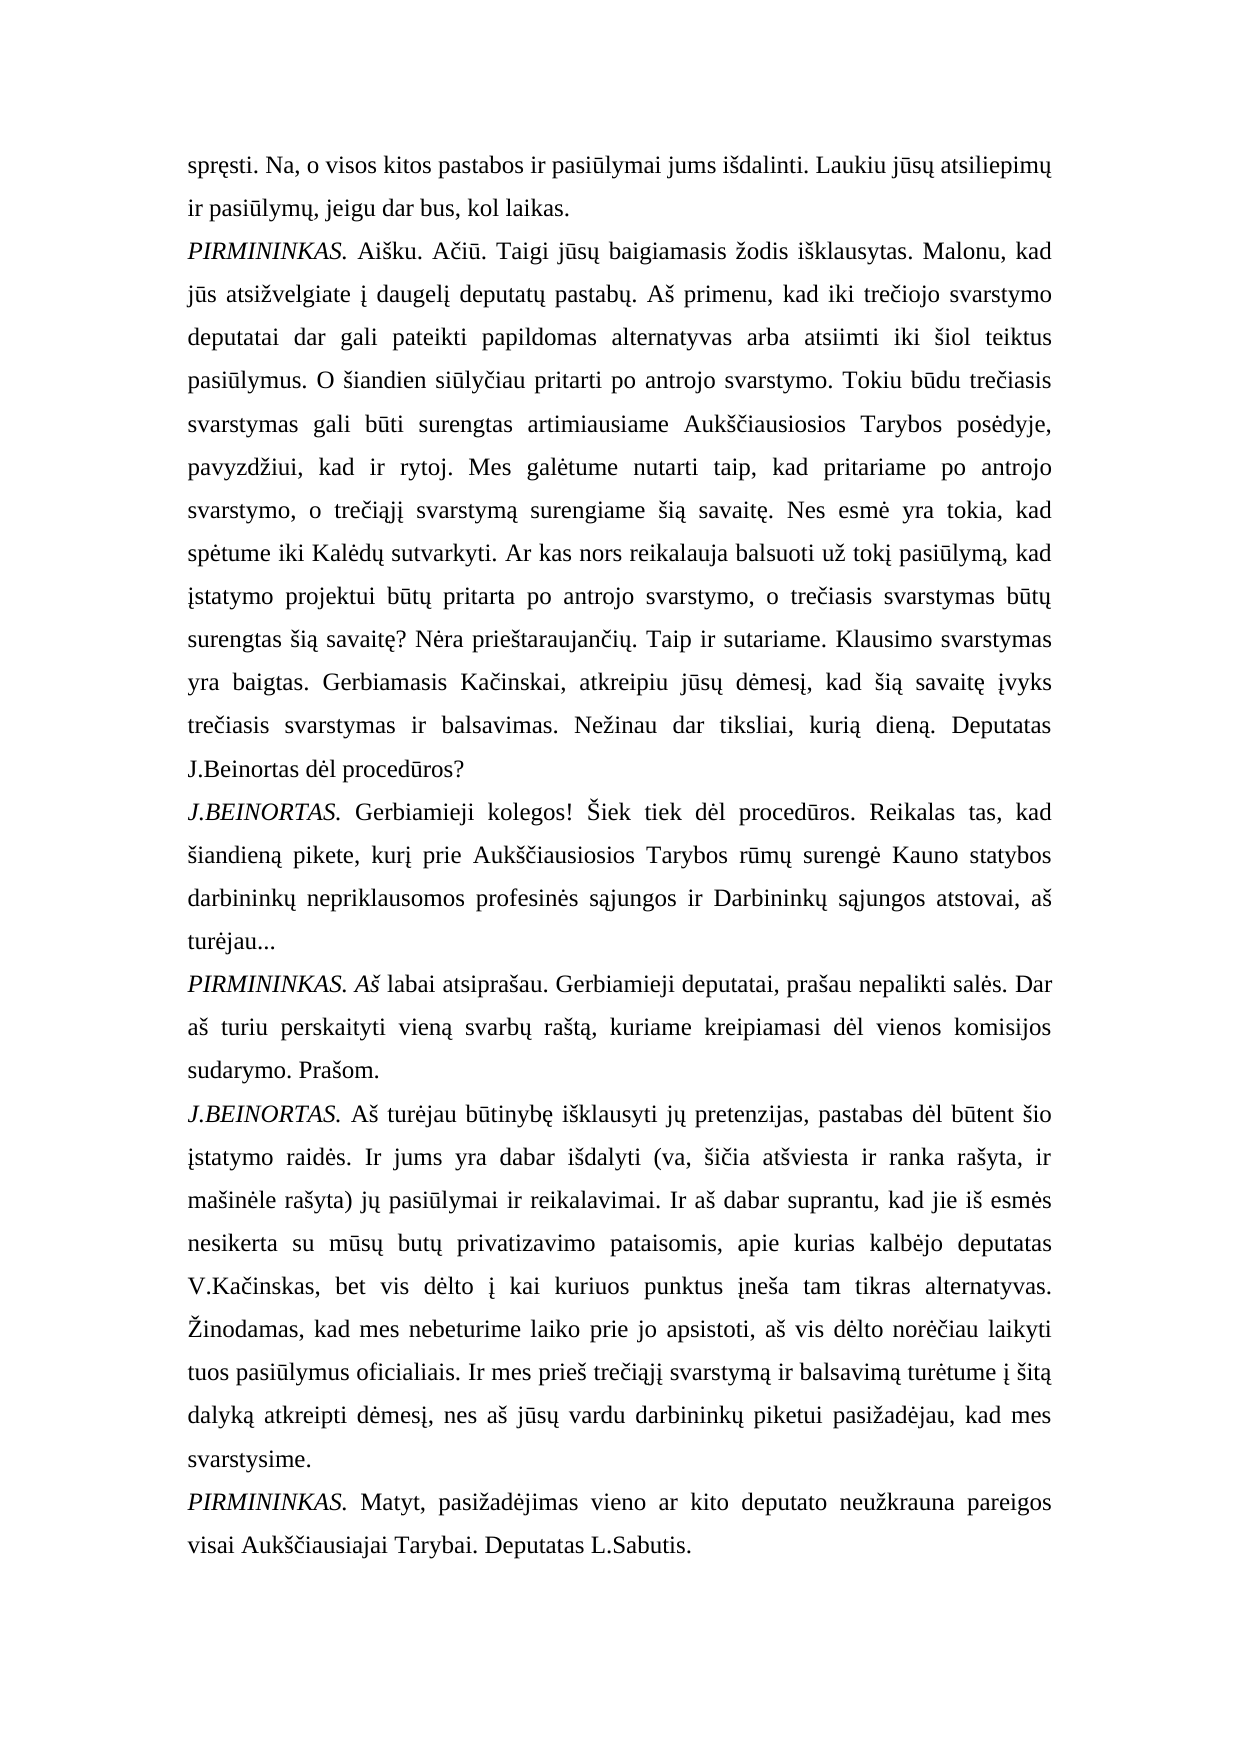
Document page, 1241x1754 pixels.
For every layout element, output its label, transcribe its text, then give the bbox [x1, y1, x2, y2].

text J.BEINORTAS. Gerbiamieji kolegos! Šiek tiek dėl procedūros. Reikalas tas, kad šiandieną pikete, kurį prie Aukščiausiosios Tarybos rūmų surengė Kauno statybos darbininkų nepriklausomos profesinės sąjungos ir Darbininkų sąjungos atstovai, aš turėjau... [187, 797, 1053, 955]
text PIRMININKAS. Aš labai atsiprašau. Gerbiamieji deputatai, prašau nepalikti salės. Dar aš turiu perskaityti vieną svarbų raštą, kuriame kreipiamasi dėl vienos komisijos sudarymo. Prašom. [187, 969, 1053, 1084]
text PIRMININKAS. Matyt, pasižadėjimas vieno ar kito deputato neužkrauna pareigos visai Aukščiausiajai Tarybai. Deputatas L.Sabutis. [187, 1487, 1053, 1559]
text J.BEINORTAS. Aš turėjau būtinybę išklausyti jų pretenzijas, pastabas dėl būtent šio įstatymo raidės. Ir jums yra dabar išdalyti (va, šičia atšviesta ir ranka rašyta, ir mašinėle rašyta) jų pasiūlymai ir reikalavimai. Ir aš dabar suprantu, kad jie iš esmės nesikerta su mūsų butų privatizavimo pataisomis, apie kurias kalbėjo deputatas V.Kačinskas, bet vis dėlto į kai kuriuos punktus įneša tam tikras alternatyvas. Žinodamas, kad mes nebeturime laiko prie jo apsistoti, aš vis dėlto norėčiau laikyti tuos pasiūlymus oficialiais. Ir mes prieš trečiąjį svarstymą ir balsavimą turėtume į šitą dalyką atkreipti dėmesį, nes aš jūsų vardu darbininkų piketui pasižadėjau, kad mes svarstysime. [187, 1099, 1053, 1472]
text PIRMININKAS. Aišku. Ačiū. Taigi jūsų baigiamasis žodis išklausytas. Malonu, kad jūs atsižvelgiate į daugelį deputatų pastabų. Aš primenu, kad iki trečiojo svarstymo deputatai dar gali pateikti papildomas alternatyvas arba atsiimti iki šiol teiktus pasiūlymus. O šiandien siūlyčiau pritarti po antrojo svarstymo. Tokiu būdu trečiasis svarstymas gali būti surengtas artimiausiame Aukščiausiosios Tarybos posėdyje, pavyzdžiui, kad ir rytoj. Mes galėtume nutarti taip, kad pritariame po antrojo svarstymo, o trečiąjį svarstymą surengiame šią savaitę. Nes esmė yra tokia, kad spėtume iki Kalėdų sutvarkyti. Ar kas nors reikalauja balsuoti už tokį pasiūlymą, kad įstatymo projektui būtų pritarta po antrojo svarstymo, o trečiasis svarstymas būtų surengtas šią savaitę? Nėra prieštaraujančių. Taip ir sutariame. Klausimo svarstymas yra baigtas. Gerbiamasis Kačinskai, atkreipiu jūsų dėmesį, kad šią savaitę įvyks trečiasis svarstymas ir balsavimas. Nežinau dar tiksliai, kurią dieną. Deputatas J.Beinortas dėl procedūros? [187, 236, 1053, 782]
text spręsti. Na, o visos kitos pastabos ir pasiūlymai jums išdalinti. Laukiu jūsų atsiliepimų ir pasiūlymų, jeigu dar bus, kol laikas. [187, 150, 1053, 222]
